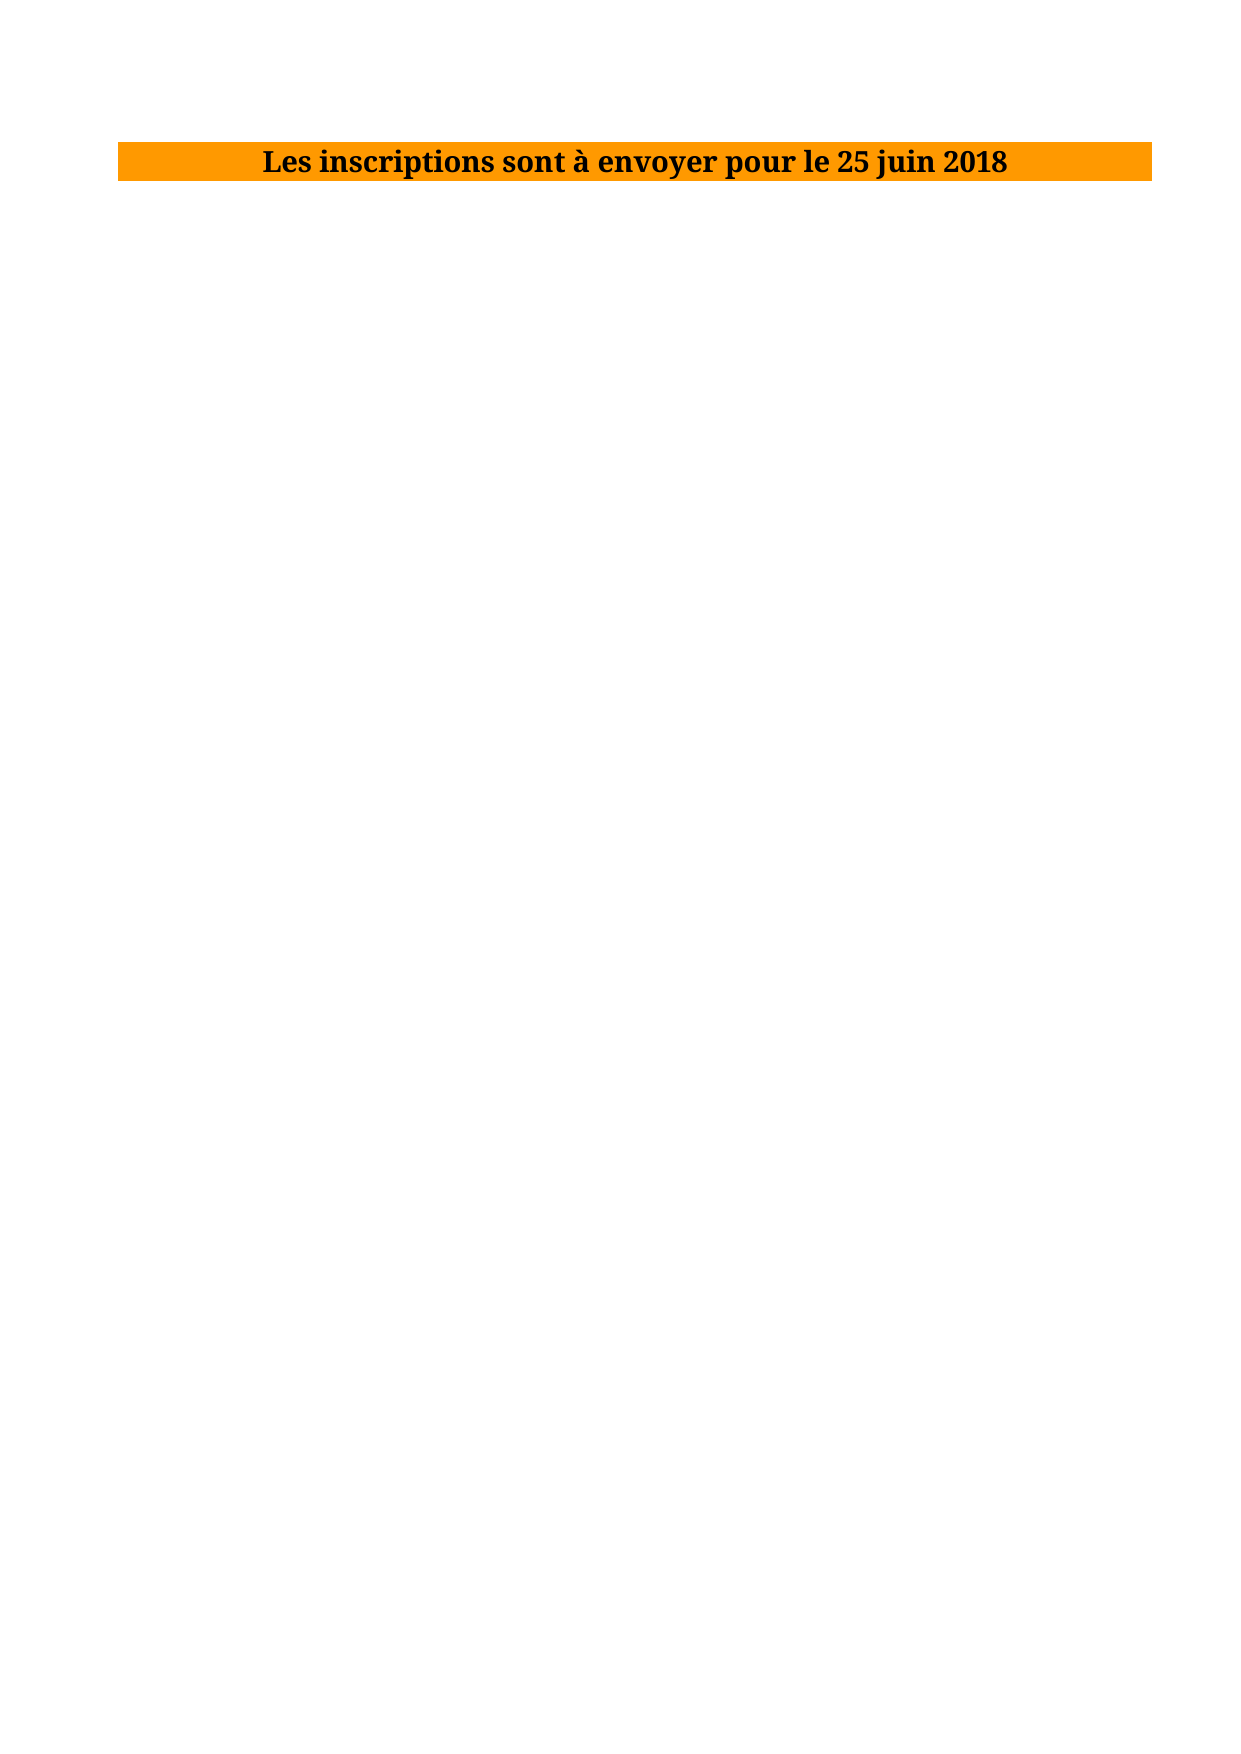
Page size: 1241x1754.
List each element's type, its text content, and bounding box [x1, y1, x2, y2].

subtitle Les inscriptions sont à envoyer pour le 25 juin 2018 [118, 142, 1152, 181]
